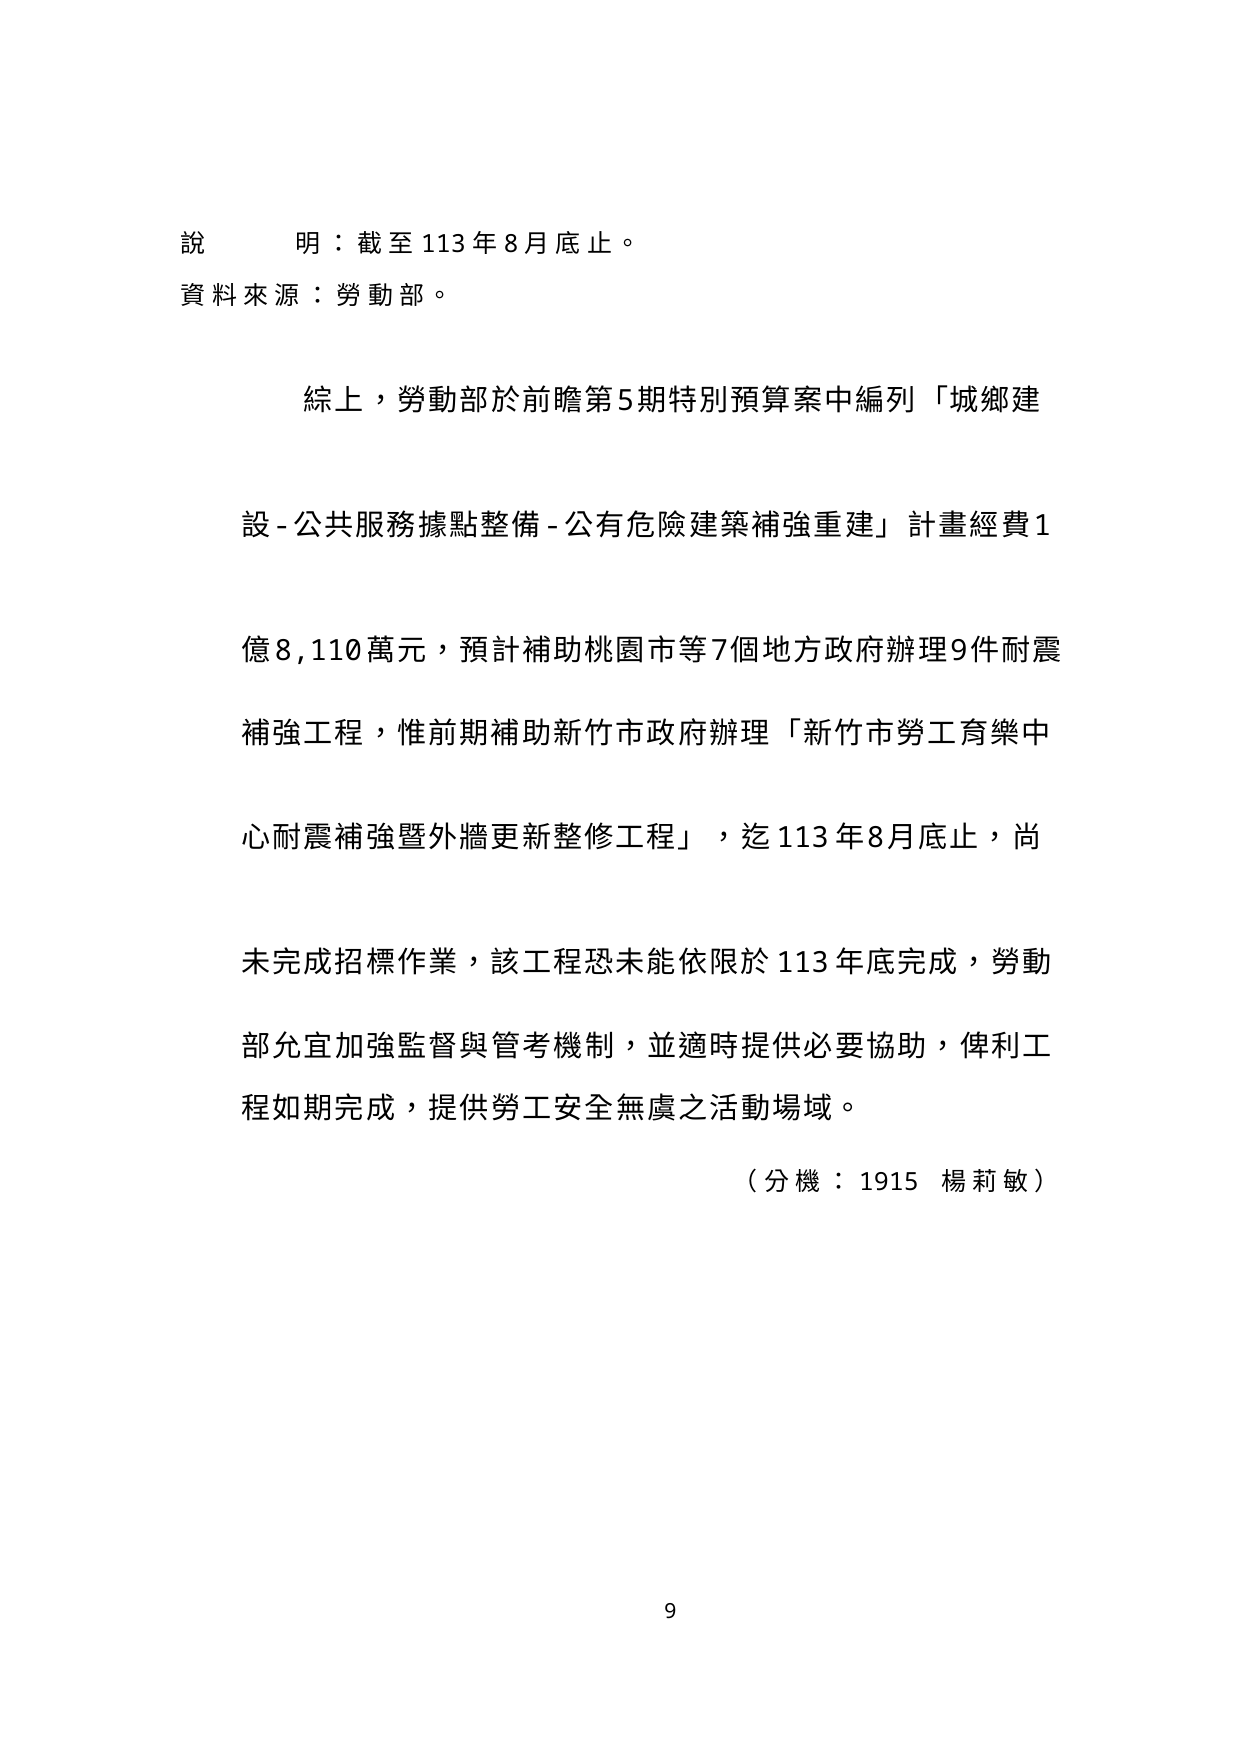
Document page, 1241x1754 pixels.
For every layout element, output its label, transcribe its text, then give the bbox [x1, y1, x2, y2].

text 綜上，勞動部於前瞻第5期特別預算案中編列「城鄉建設-公共服務據點整備-公有危險建築補強重建」計畫經費1億8,110萬元，預計補助桃園市等7個地方政府辦理9件耐震補強工程，惟前期補助新竹市政府辦理「新竹市勞工育樂中心耐震補強暨外牆更新整修工程」，迄113年8月底止，尚未完成招標作業，該工程恐未能依限於113年底完成，勞動部允宜加強監督與管考機制，並適時提供必要協助，俾利工程如期完成，提供勞工安全無虞之活動場域。 [236, 314, 1063, 1127]
text （分機：1915 楊莉敏） [236, 1127, 1063, 1189]
text 資料來源：勞動部。 [177, 252, 1063, 314]
text 說 明：截至113年8月底止。 [177, 189, 1063, 252]
